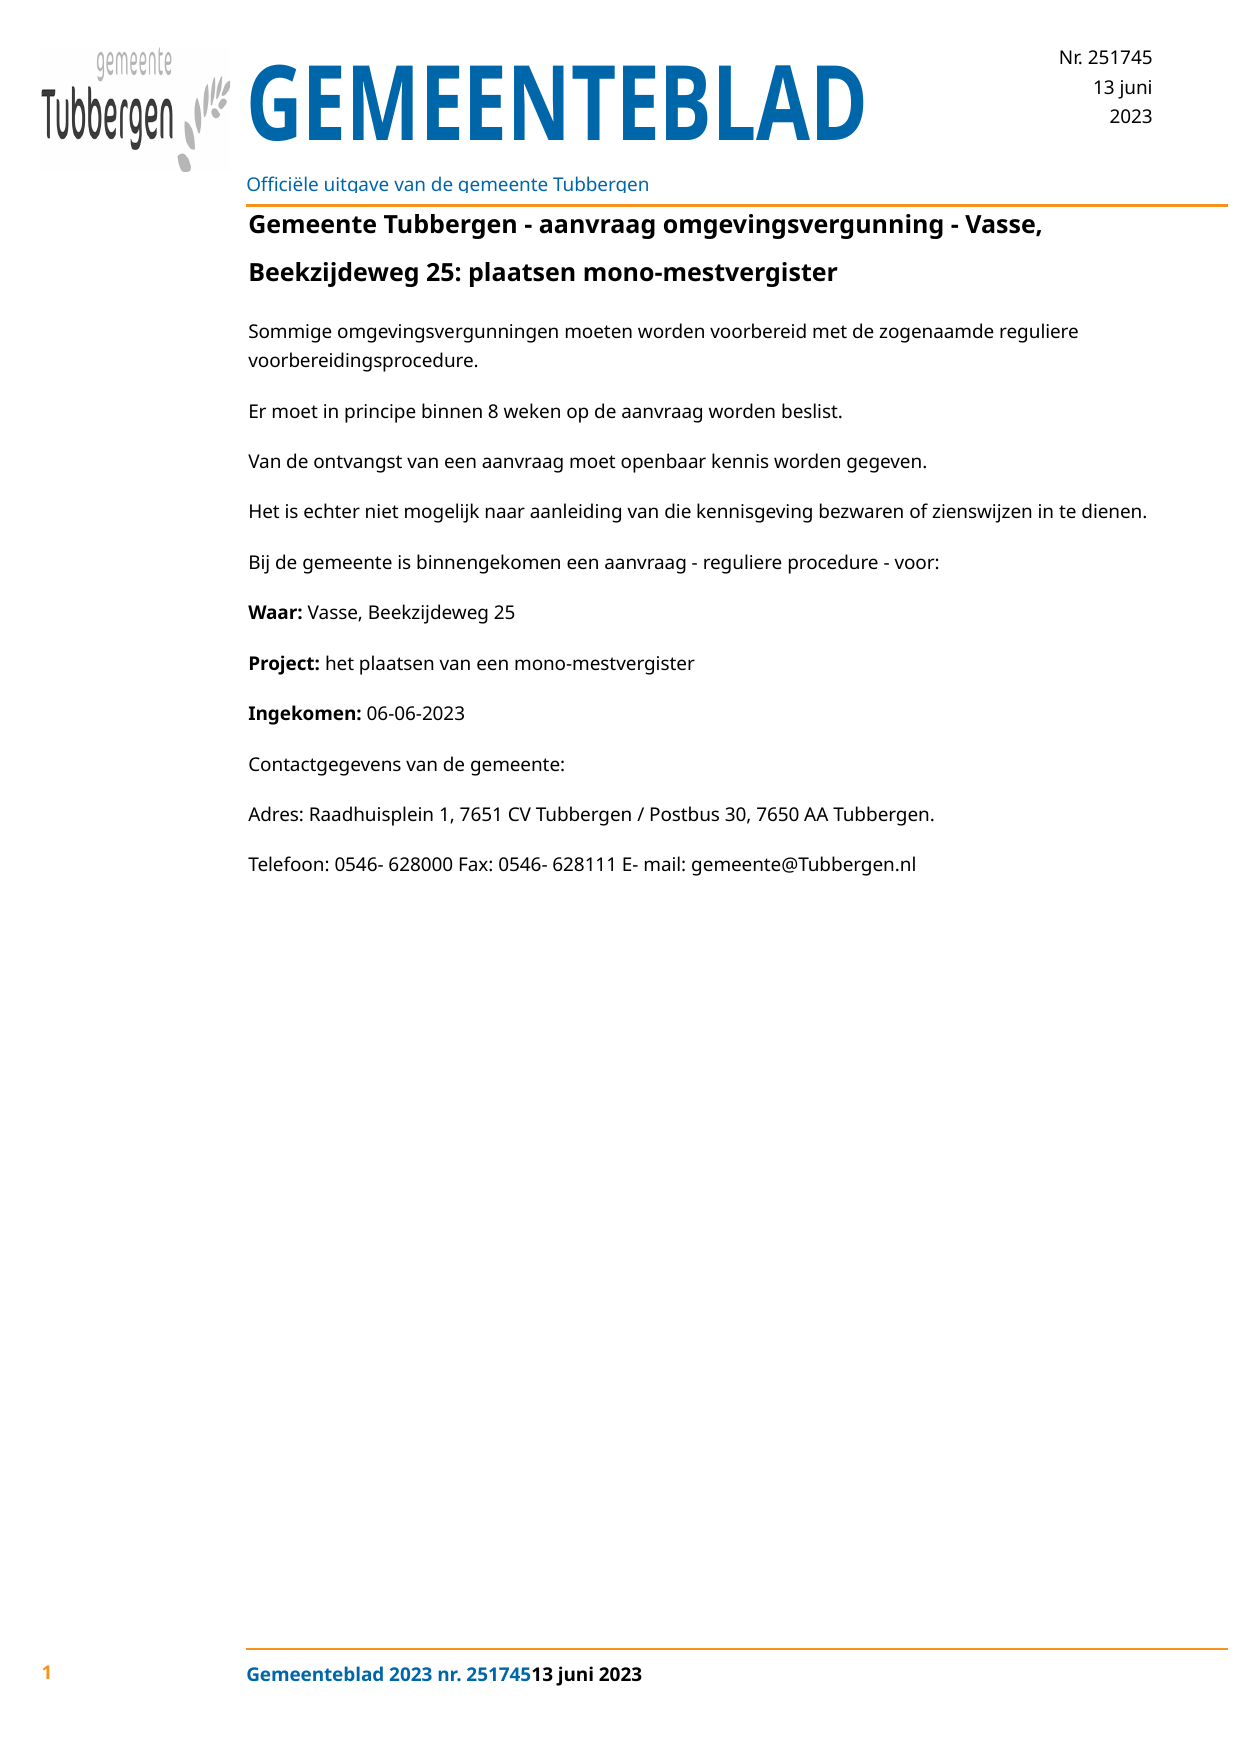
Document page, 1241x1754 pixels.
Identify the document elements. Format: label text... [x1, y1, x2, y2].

text Het is echter niet mogelijk naar aanleiding van die kennisgeving bezwaren of zienswijzen in te dienen. [248, 499, 1152, 524]
text Project: het plaatsen van een mono-mestvergister [248, 650, 1152, 676]
text Sommige omgevingsvergunningen moeten worden voorbereid met de zogenaamde reguliere voorbereidingsprocedure. [248, 318, 1152, 373]
text Adres: Raadhuisplein 1, 7651 CV Tubbergen / Postbus 30, 7650 AA Tubbergen. [248, 801, 1152, 827]
text Er moet in principe binnen 8 weken op de aanvraag worden beslist. [248, 398, 1152, 424]
text Bij de gemeente is binnengekomen een aanvraag - reguliere procedure - voor: [248, 549, 1152, 575]
text Contactgegevens van de gemeente: [248, 751, 1152, 777]
text Telefoon: 0546- 628000 Fax: 0546- 628111 E- mail: gemeente@Tubbergen.nl [248, 852, 1152, 877]
text Waar: Vasse, Beekzijdeweg 25 [248, 599, 1152, 625]
text Gemeente Tubbergen - aanvraag omgevingsvergunning - Vasse, Beekzijdeweg 25: plaatsen mono-mestvergister [248, 207, 1152, 288]
text Ingekomen: 06-06-2023 [248, 700, 1152, 726]
picture [41, 47, 231, 172]
text Van de ontvangst van een aanvraag moet openbaar kennis worden gegeven. [248, 448, 1152, 474]
